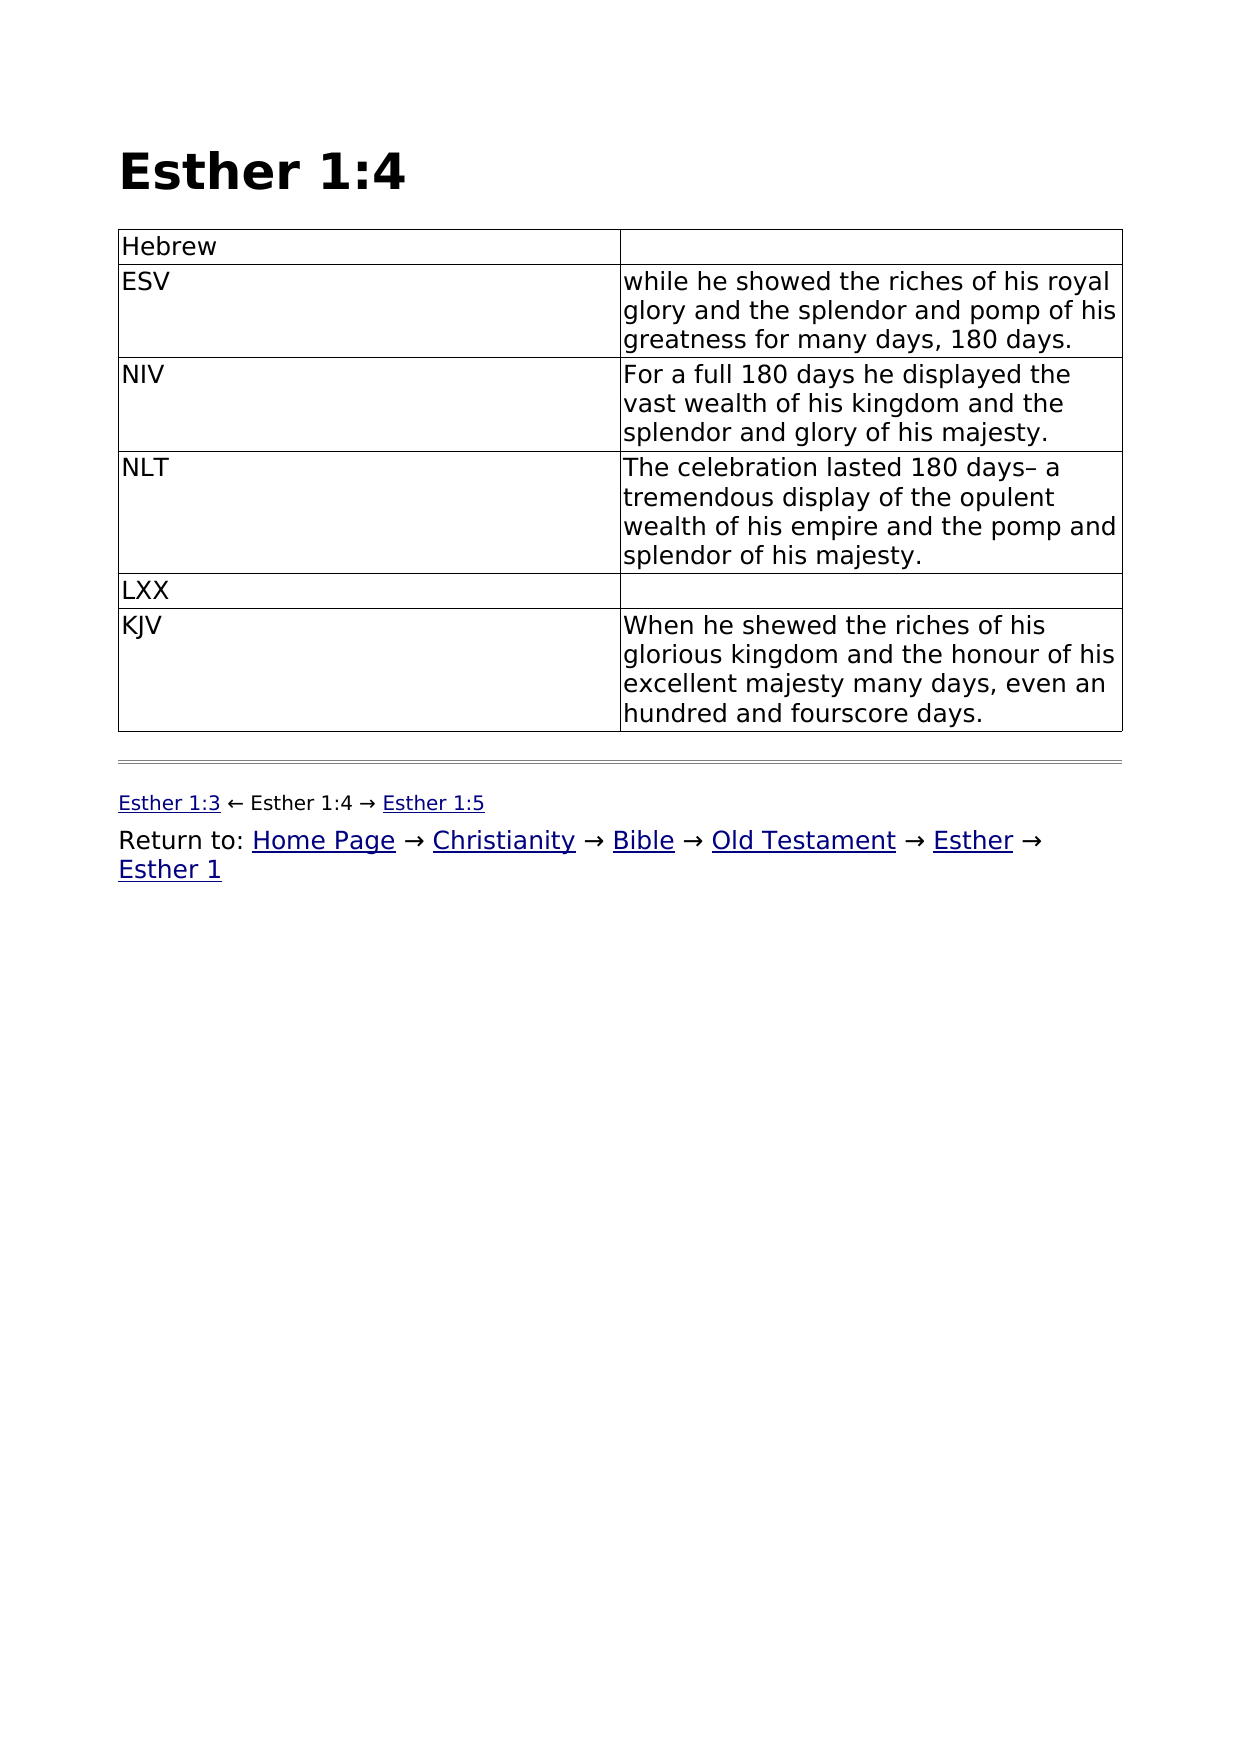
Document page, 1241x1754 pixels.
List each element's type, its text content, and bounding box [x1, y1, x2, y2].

table_header Hebrew [119, 230, 620, 264]
table_cell LXX [119, 574, 620, 608]
text Return to: Home Page → Christianity → Bible → Old Testament → Esther → Esther 1 [118, 826, 1122, 884]
table_cell When he shewed the riches of his glorious kingdom and the honour of his excellent majesty many days, even an hundred and fourscore days. [621, 609, 1122, 731]
table_cell [621, 574, 1122, 608]
table_cell ESV [119, 265, 620, 357]
table_cell The celebration lasted 180 days– a tremendous display of the opulent wealth of his empire and the pomp and splendor of his majesty. [621, 452, 1122, 573]
table_cell KJV [119, 609, 620, 731]
table_cell NLT [119, 452, 620, 573]
text Esther 1:3 ← Esther 1:4 → Esther 1:5 [118, 792, 1122, 826]
table_cell while he showed the riches of his royal glory and the splendor and pomp of his greatness for many days, 180 days. [621, 265, 1122, 357]
table_cell NIV [119, 358, 620, 451]
subtitle Esther 1:4 [118, 143, 1122, 201]
table_cell For a full 180 days he displayed the vast wealth of his kingdom and the splendor and glory of his majesty. [621, 358, 1122, 451]
table_header [621, 230, 1122, 264]
